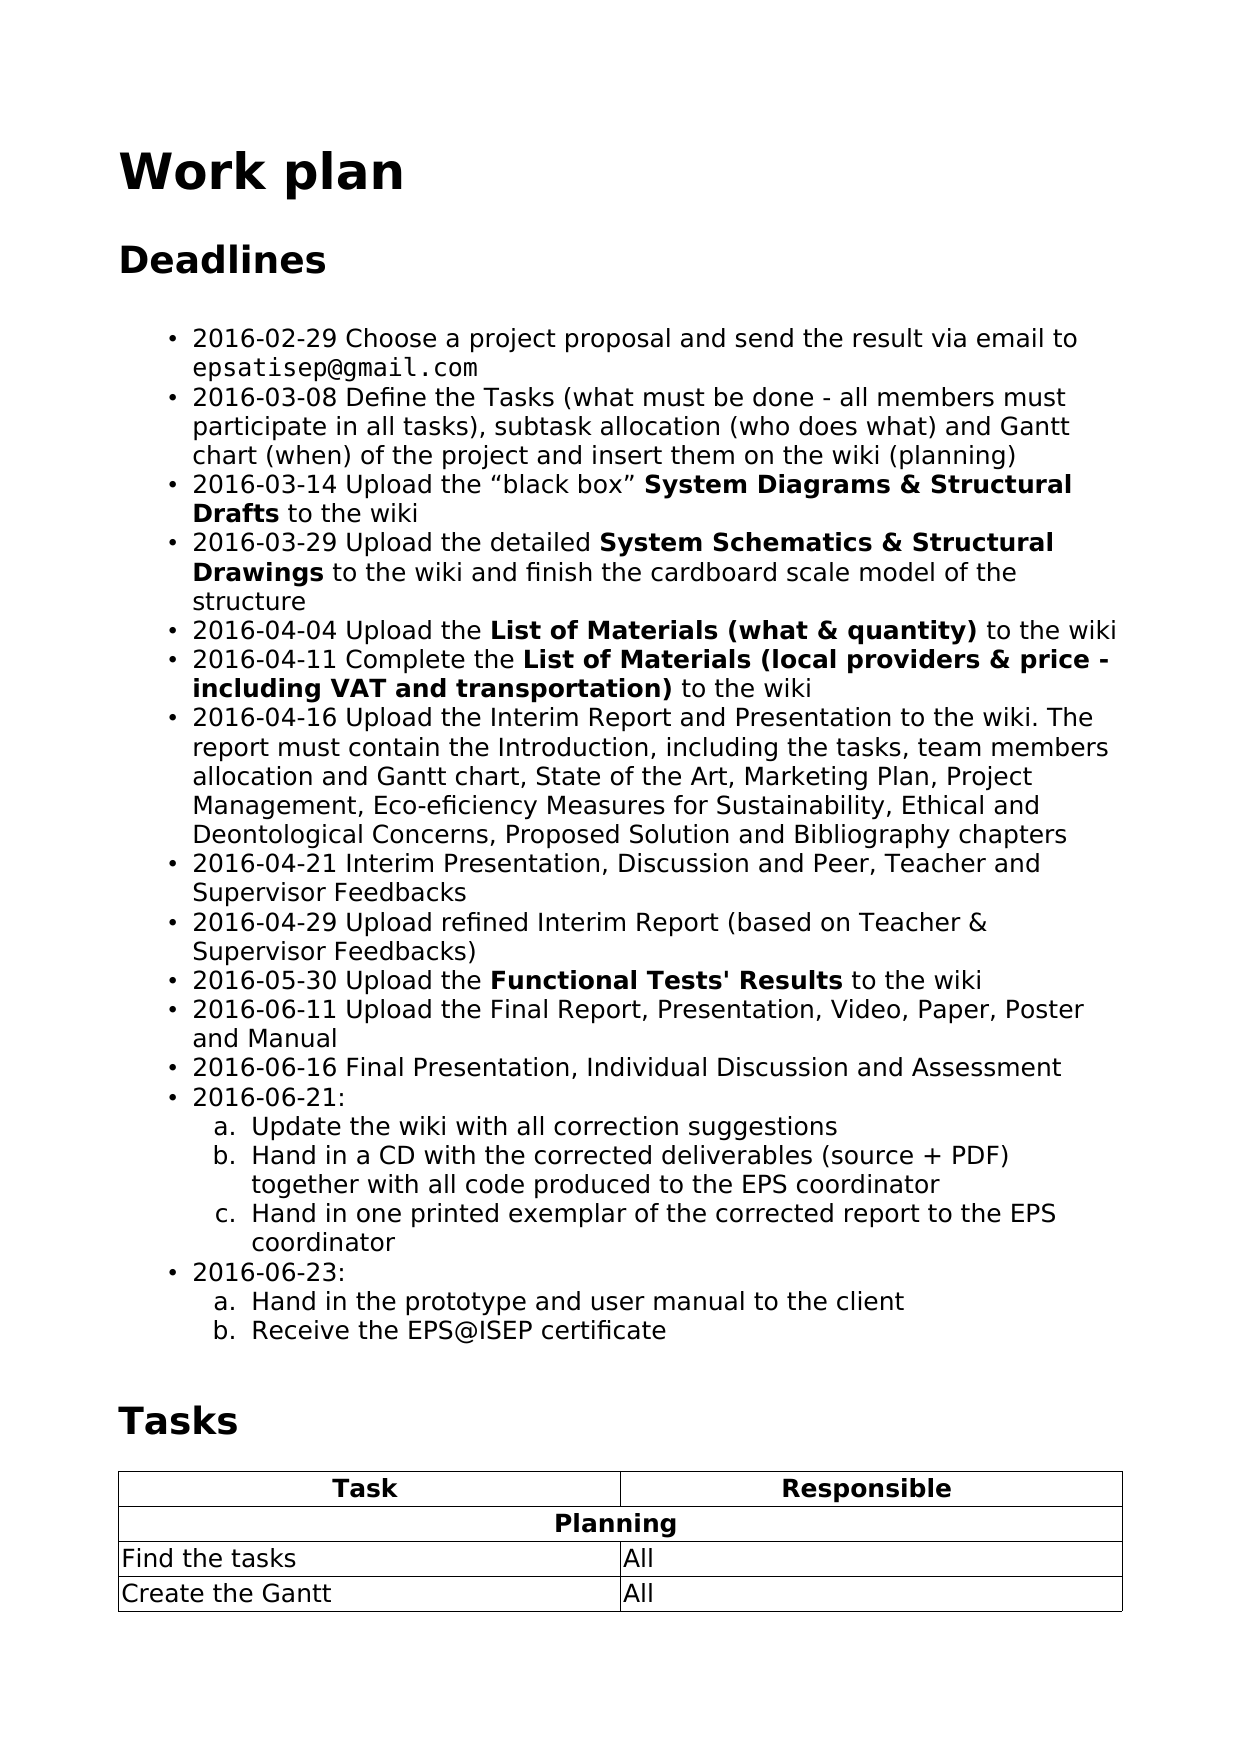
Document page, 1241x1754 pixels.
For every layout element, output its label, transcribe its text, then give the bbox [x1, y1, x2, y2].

list 2016-04-04 Upload the List of Materials (what & quantity) to the wiki [177, 616, 1122, 645]
list Receive the EPS@ISEP certificate [236, 1316, 1122, 1345]
table_cell Create the Gantt [119, 1577, 620, 1611]
subtitle Deadlines [118, 239, 1122, 282]
table_header Task [119, 1472, 620, 1506]
list 2016-06-21: [177, 1083, 1122, 1112]
subtitle Work plan [118, 143, 1122, 201]
list 2016-04-21 Interim Presentation, Discussion and Peer, Teacher and Supervisor Feedbacks [177, 849, 1122, 908]
table_cell Find the tasks [119, 1542, 620, 1576]
list 2016-06-16 Final Presentation, Individual Discussion and Assessment [177, 1054, 1122, 1083]
table_header Responsible [621, 1472, 1122, 1506]
list Hand in one printed exemplar of the corrected report to the EPS coordinator [236, 1199, 1122, 1258]
list 2016-02-29 Choose a project proposal and send the result via email to epsatisep@gmail.com [177, 324, 1122, 383]
table_cell All [621, 1577, 1122, 1611]
list 2016-04-11 Complete the List of Materials (local providers & price - including VAT and transportation) to the wiki [177, 645, 1122, 704]
list 2016-04-29 Upload refined Interim Report (based on Teacher & Supervisor Feedbacks) [177, 908, 1122, 966]
list 2016-06-23: [177, 1258, 1122, 1287]
table_cell All [621, 1542, 1122, 1576]
table_cell Planning [119, 1507, 1122, 1541]
list Hand in the prototype and user manual to the client [236, 1287, 1122, 1316]
list 2016-03-08 Define the Tasks (what must be done - all members must participate in all tasks), subtask allocation (who does what) and Gantt chart (when) of the project and insert them on the wiki (planning) [177, 383, 1122, 470]
list Update the wiki with all correction suggestions [236, 1112, 1122, 1141]
subtitle Tasks [118, 1400, 1122, 1443]
list 2016-03-29 Upload the detailed System Schematics & Structural Drawings to the wiki and finish the cardboard scale model of the structure [177, 529, 1122, 616]
list 2016-05-30 Upload the Functional Tests' Results to the wiki [177, 966, 1122, 995]
list 2016-03-14 Upload the “black box” System Diagrams & Structural Drafts to the wiki [177, 470, 1122, 529]
list 2016-04-16 Upload the Interim Report and Presentation to the wiki. The report must contain the Introduction, including the tasks, team members allocation and Gantt chart, State of the Art, Marketing Plan, Project Management, Eco-eficiency Measures for Sustainability, Ethical and Deontological Concerns, Proposed Solution and Bibliography chapters [177, 704, 1122, 849]
list Hand in a CD with the corrected deliverables (source + PDF) together with all code produced to the EPS coordinator [236, 1141, 1122, 1199]
list 2016-06-11 Upload the Final Report, Presentation, Video, Paper, Poster and Manual [177, 995, 1122, 1054]
